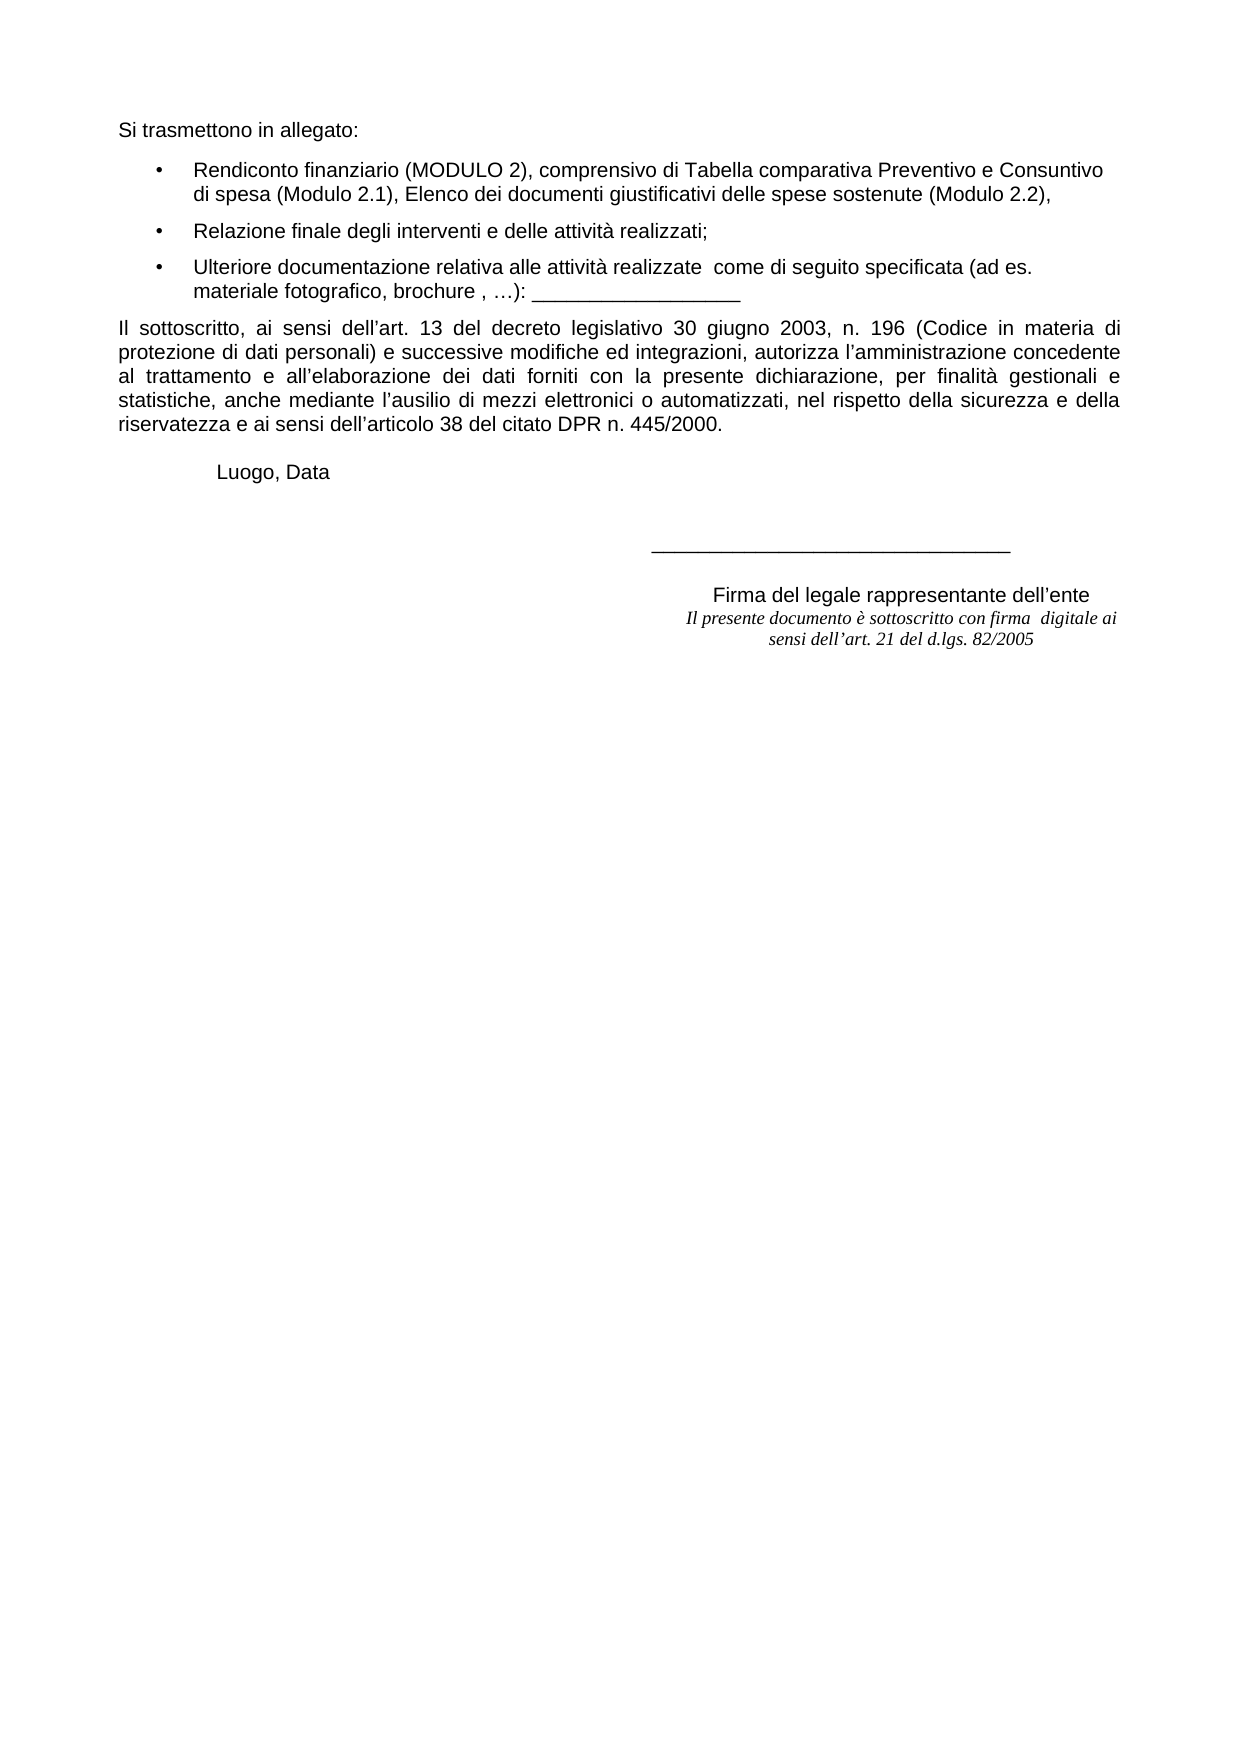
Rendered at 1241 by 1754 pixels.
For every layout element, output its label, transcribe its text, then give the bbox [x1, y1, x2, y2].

list Relazione finale degli interventi e delle attività realizzati; [156, 219, 1122, 243]
text Il sottoscritto, ai sensi dell’art. 13 del decreto legislativo 30 giugno 2003, n. 196 (Codice in materia di protezione di dati personali) e successive modifiche ed integrazioni, autorizza l’amministrazione concedente al trattamento e all’elaborazione dei dati forniti con la presente dichiarazione, per finalità gestionali e statistiche, anche mediante l’ausilio di mezzi elettronici o automatizzati, nel rispetto della sicurezza e della riservatezza e ai sensi dell’articolo 38 del citato DPR n. 445/2000. [118, 316, 1122, 436]
list Rendiconto finanziario (MODULO 2), comprensivo di Tabella comparativa Preventivo e Consuntivo di spesa (Modulo 2.1), Elenco dei documenti giustificativi delle spese sostenute (Modulo 2.2), [156, 158, 1122, 206]
text Firma del legale rappresentante dell’ente [681, 583, 1122, 607]
text Luogo, Data [118, 459, 1122, 483]
text _______________________________ [118, 530, 1122, 554]
text Il presente documento è sottoscritto con firma digitale ai sensi dell’art. 21 del d.lgs. 82/2005 [681, 607, 1122, 650]
list Si trasmettono in allegato: [118, 118, 1122, 142]
list Ulteriore documentazione relativa alle attività realizzate come di seguito specificata (ad es. materiale fotografico, brochure , …): __________________ [156, 255, 1122, 303]
